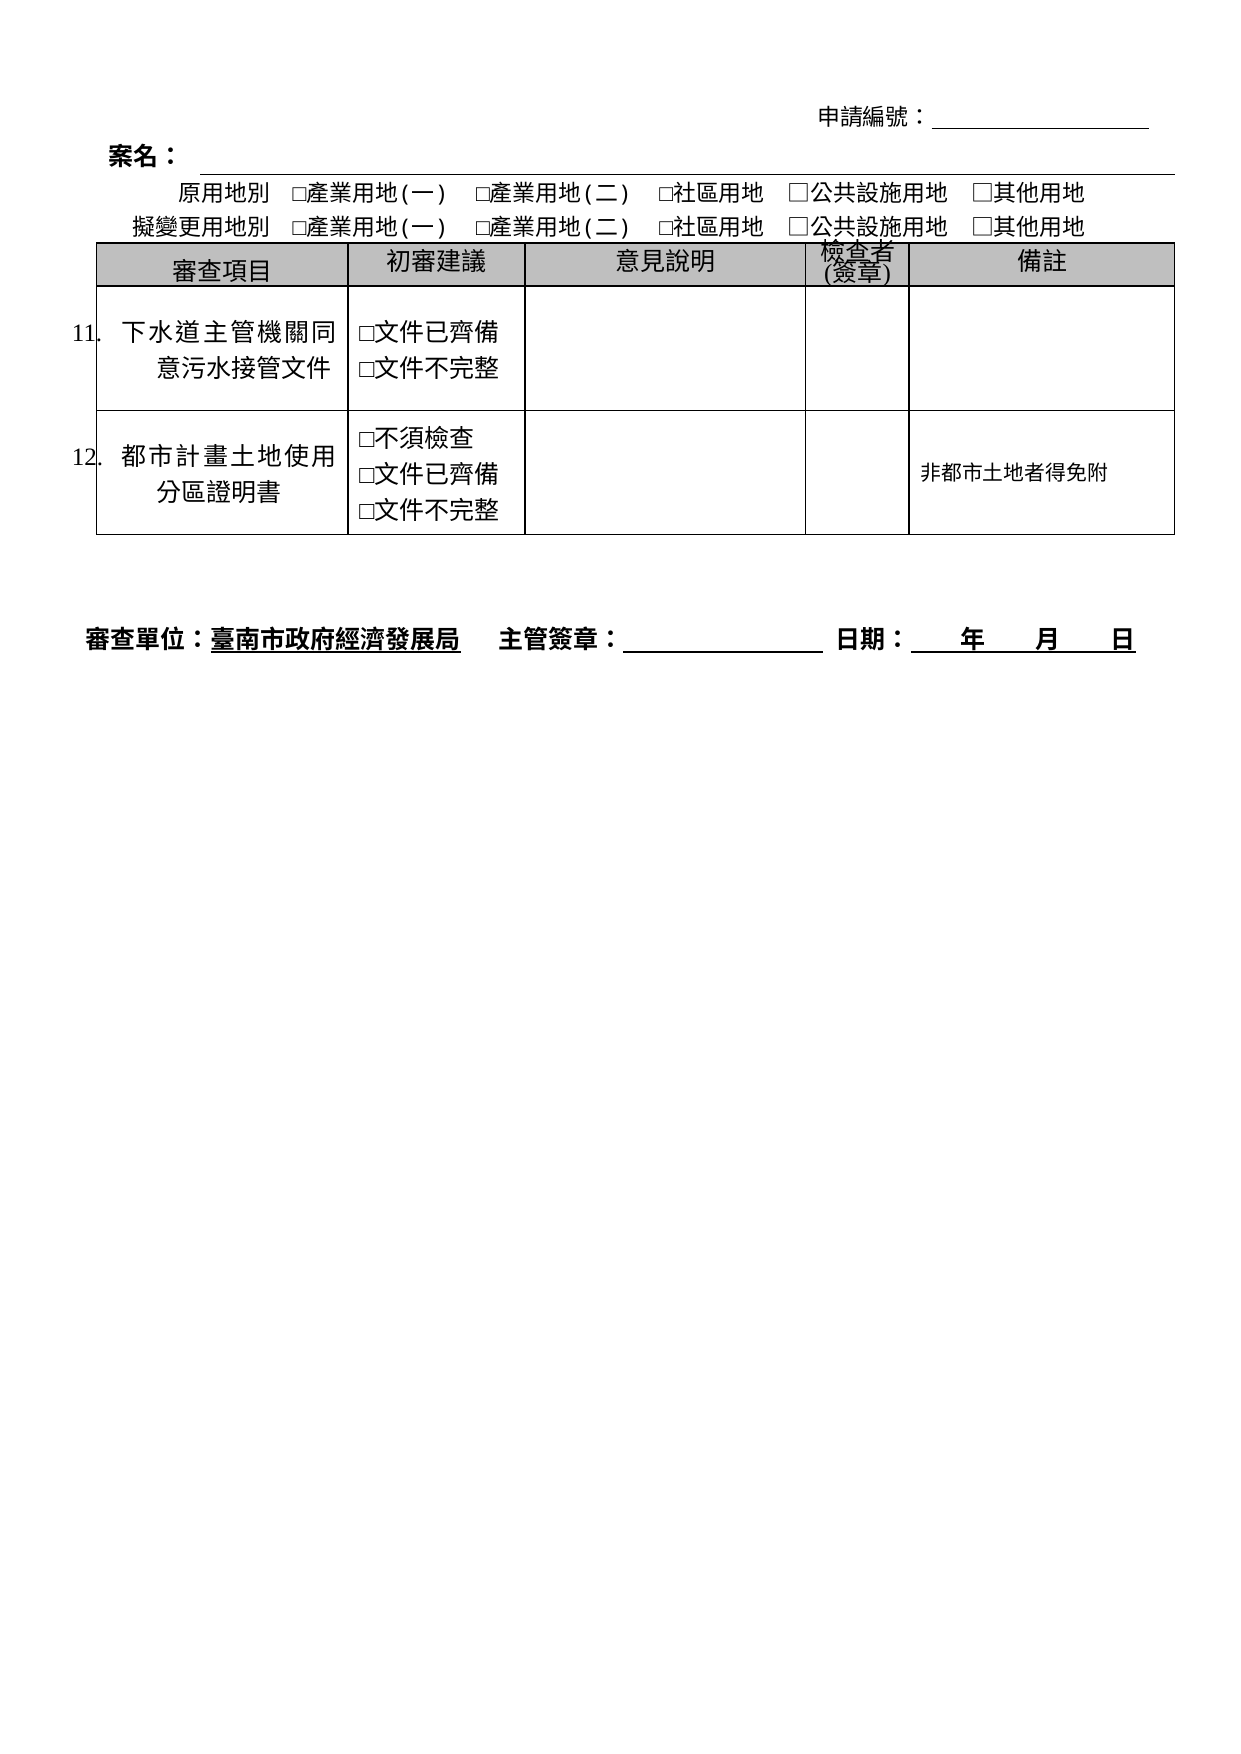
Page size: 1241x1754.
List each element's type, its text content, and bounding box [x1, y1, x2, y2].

table_cell 檢查者 (簽章) [806, 244, 908, 285]
table_cell 備註 [910, 244, 1174, 285]
table_cell □產業用地(一) □產業用地(二) □社區用地 □公共設施用地 □其他用地 [281, 209, 1175, 242]
table_cell 原用地別 [97, 174, 281, 209]
table_header [97, 96, 806, 135]
table_cell 初審建議 [349, 244, 524, 285]
table_cell □產業用地(一) □產業用地(二) □社區用地 □公共設施用地 □其他用地 [281, 175, 1175, 209]
table_cell □不須檢查 □文件已齊備 □文件不完整 [349, 411, 524, 534]
table_cell [806, 411, 908, 534]
table_cell 擬變更用地別 [97, 209, 281, 242]
table_cell 下水道主管機關同意污水接管文件 [97, 287, 347, 410]
table_cell □文件已齊備 □文件不完整 [349, 287, 524, 410]
table_cell 非都市土地者得免附 [910, 411, 1174, 534]
text 審查單位：臺南市政府經濟發展局 主管簽章： 日期： 年 月 日 [86, 596, 1190, 659]
table_cell [526, 411, 805, 534]
table_cell 意見說明 [526, 244, 805, 285]
table_cell [200, 135, 1175, 174]
table_header 申請編號： [806, 96, 1175, 135]
table_cell 都市計畫土地使用分區證明書 [97, 411, 347, 534]
table_cell [806, 287, 908, 410]
table_cell [526, 287, 805, 410]
table_cell 審查項目 [97, 244, 347, 285]
table_cell 案名： [97, 135, 200, 174]
table_cell [910, 287, 1174, 410]
